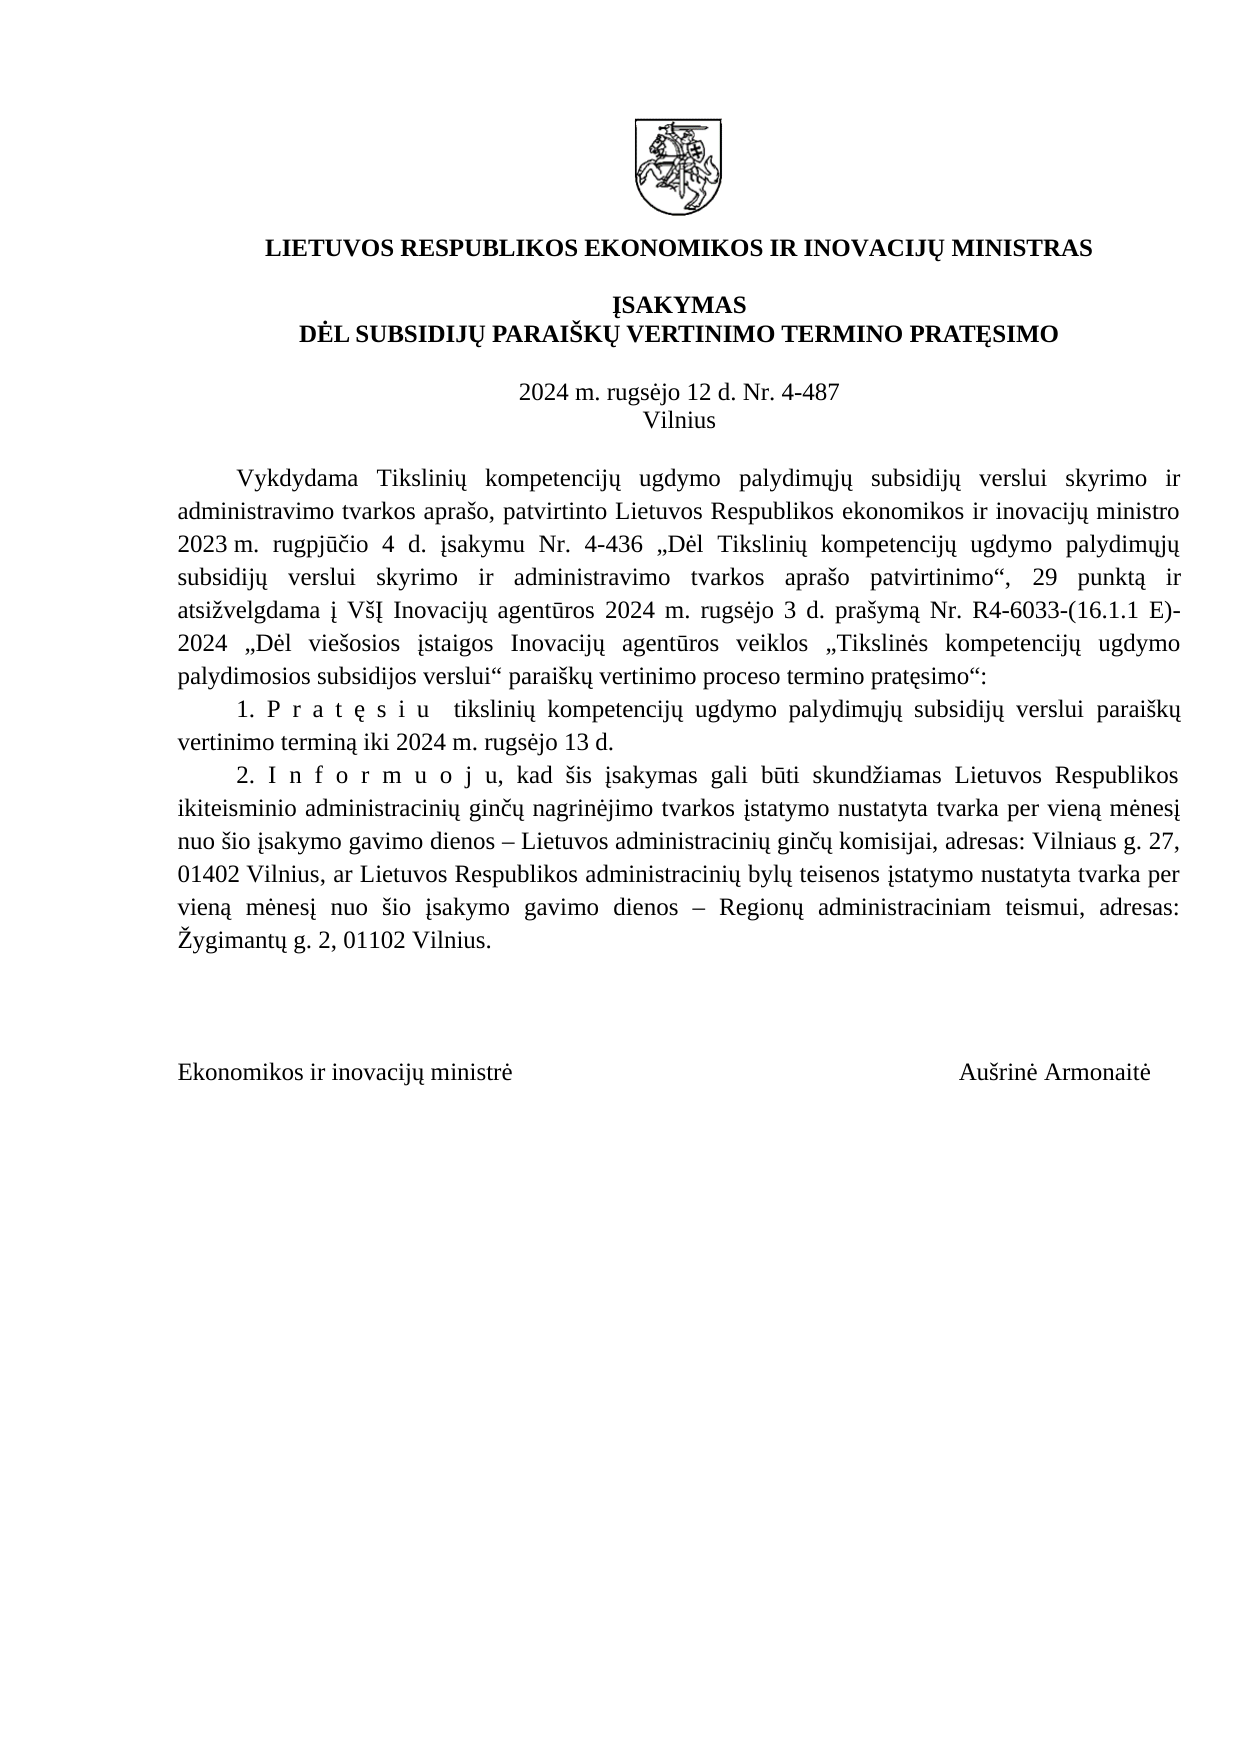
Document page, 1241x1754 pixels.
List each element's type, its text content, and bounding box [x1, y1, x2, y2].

text Vykdydama Tikslinių kompetencijų ugdymo palydimųjų subsidijų verslui skyrimo ir administravimo tvarkos aprašo, patvirtinto Lietuvos Respublikos ekonomikos ir inovacijų ministro 2023 m. rugpjūčio 4 d. įsakymu Nr. 4-436 „Dėl Tikslinių kompetencijų ugdymo palydimųjų subsidijų verslui skyrimo ir administravimo tvarkos aprašo patvirtinimo“, 29 punktą ir atsižvelgdama į VšĮ Inovacijų agentūros 2024 m. rugsėjo 3 d. prašymą Nr. R4-6033-(16.1.1 E)-2024 „Dėl viešosios įstaigos Inovacijų agentūros veiklos „Tikslinės kompetencijų ugdymo palydimosios subsidijos verslui“ paraiškų vertinimo proceso termino pratęsimo“: [177, 463, 1181, 690]
text LIETUVOS RESPUBLIKOS Ekonomikos ir inovacijų MINISTRAS [177, 233, 1181, 262]
subtitle Vilnius [177, 405, 1181, 434]
text įsakymas [177, 290, 1181, 319]
text 2. I n f o r m u o j u, kad šis įsakymas gali būti skundžiamas Lietuvos Respublikos ikiteisminio administracinių ginčų nagrinėjimo tvarkos įstatymo nustatyta tvarka per vieną mėnesį nuo šio įsakymo gavimo dienos – Lietuvos administracinių ginčų komisijai, adresas: Vilniaus g. 27, 01402 Vilnius, ar Lietuvos Respublikos administracinių bylų teisenos įstatymo nustatyta tvarka per vieną mėnesį nuo šio įsakymo gavimo dienos – Regionų administraciniam teismui, adresas: Žygimantų g. 2, 01102 Vilnius. [177, 760, 1181, 954]
text 2024 m. rugsėjo 12 d. Nr. 4-487 [177, 377, 1181, 405]
subtitle DĖL SUBSIDIJŲ PARAIŠKŲ VERTINIMO TERMINO PRATĘSIMO [177, 319, 1181, 348]
text Ekonomikos ir inovacijų ministrė Aušrinė Armonaitė [177, 1057, 1181, 1086]
text 1. P r a t ę s i u tikslinių kompetencijų ugdymo palydimųjų subsidijų verslui paraiškų vertinimo terminą iki 2024 m. rugsėjo 13 d. [177, 694, 1181, 756]
